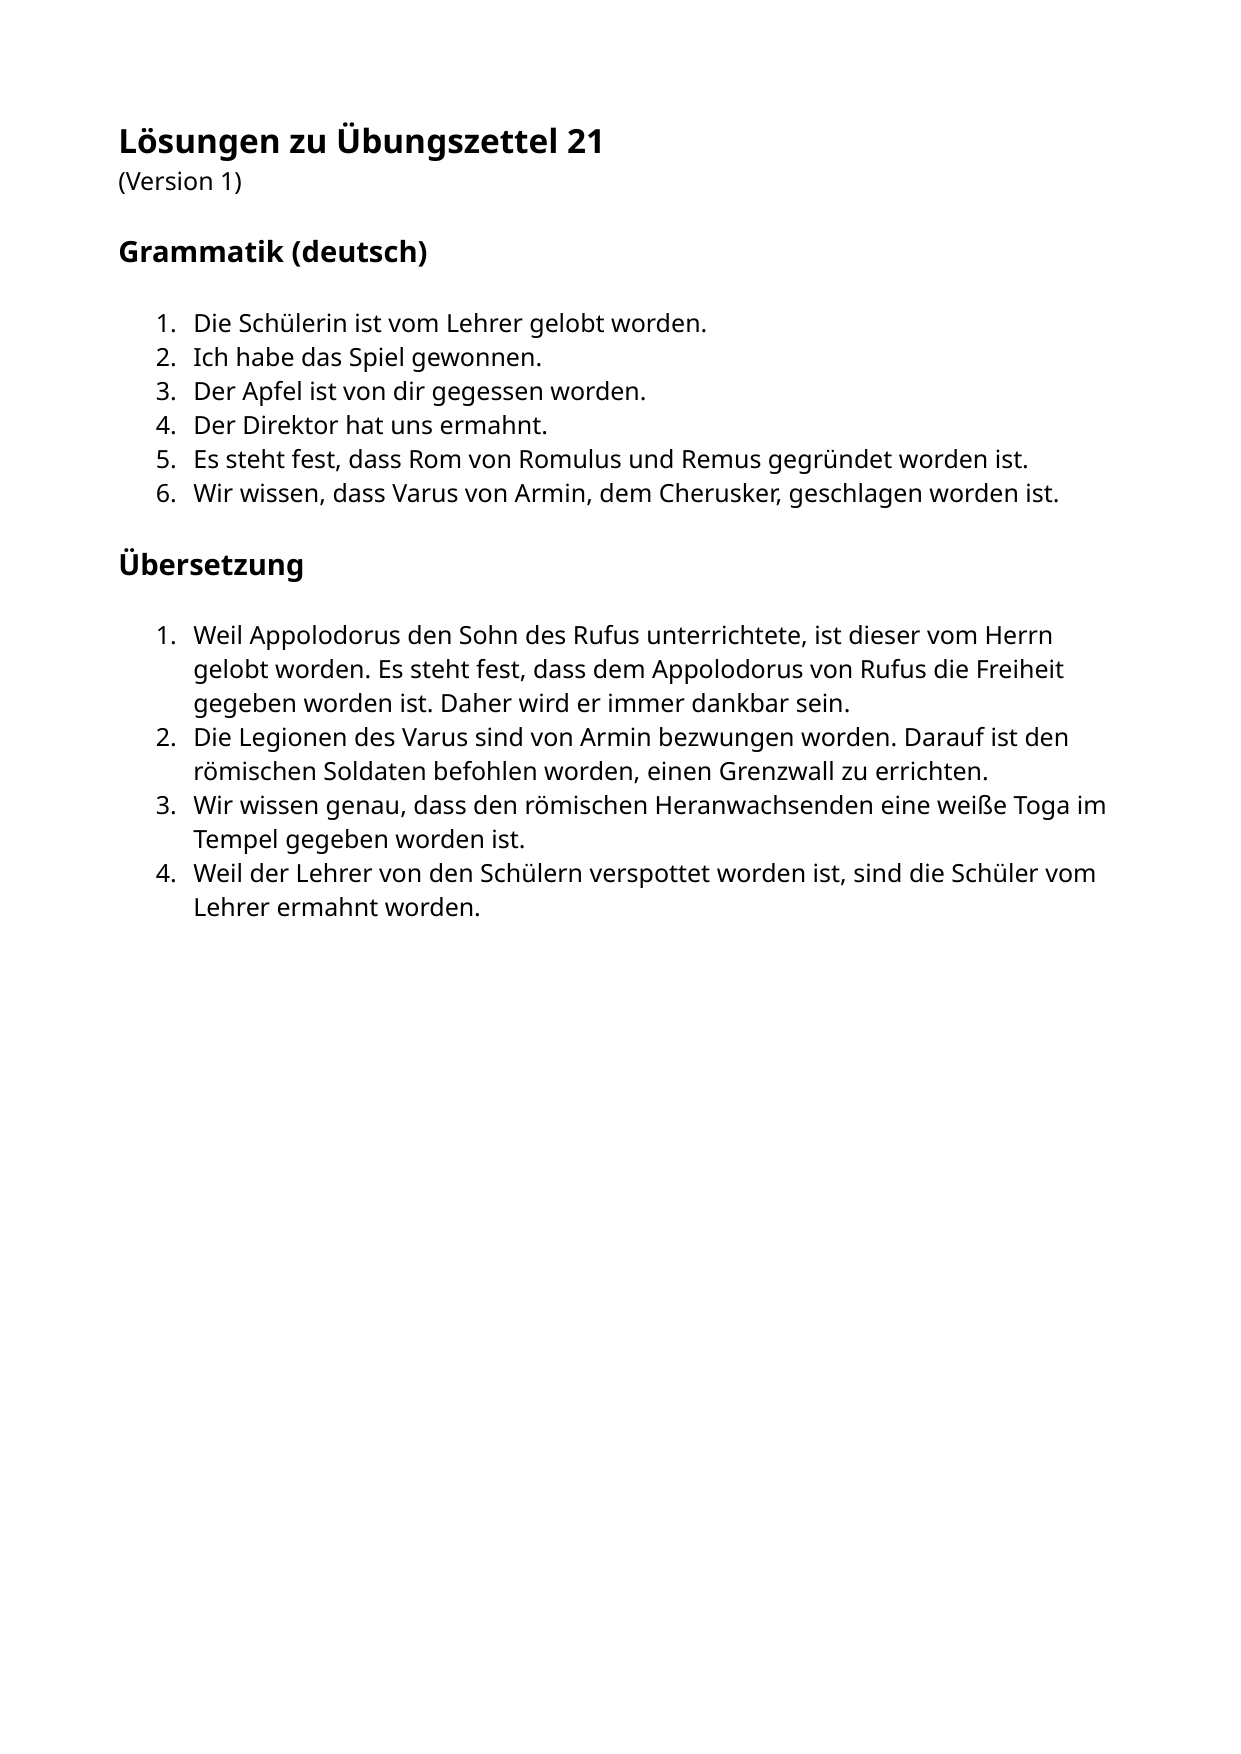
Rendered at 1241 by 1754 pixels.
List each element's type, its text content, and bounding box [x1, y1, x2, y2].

list Wir wissen genau, dass den römischen Heranwachsenden eine weiße Toga im Tempel gegeben worden ist. [156, 788, 1122, 856]
text (Version 1) [118, 163, 1122, 198]
list Die Legionen des Varus sind von Armin bezwungen worden. Darauf ist den römischen Soldaten befohlen worden, einen Grenzwall zu errichten. [156, 720, 1122, 788]
list Weil Appolodorus den Sohn des Rufus unterrichtete, ist dieser vom Herrn gelobt worden. Es steht fest, dass dem Appolodorus von Rufus die Freiheit gegeben worden ist. Daher wird er immer dankbar sein. [156, 618, 1122, 720]
text Grammatik (deutsch) [118, 232, 1122, 271]
list Die Schülerin ist vom Lehrer gelobt worden. [156, 305, 1122, 339]
list Wir wissen, dass Varus von Armin, dem Cherusker, geschlagen worden ist. [156, 476, 1122, 510]
list Es steht fest, dass Rom von Romulus und Remus gegründet worden ist. [156, 442, 1122, 476]
text Lösungen zu Übungszettel 21 [118, 118, 1122, 163]
list Der Apfel ist von dir gegessen worden. [156, 373, 1122, 408]
list Ich habe das Spiel gewonnen. [156, 339, 1122, 373]
list Weil der Lehrer von den Schülern verspottet worden ist, sind die Schüler vom Lehrer ermahnt worden. [156, 856, 1122, 924]
text Übersetzung [118, 544, 1122, 583]
list Der Direktor hat uns ermahnt. [156, 408, 1122, 442]
